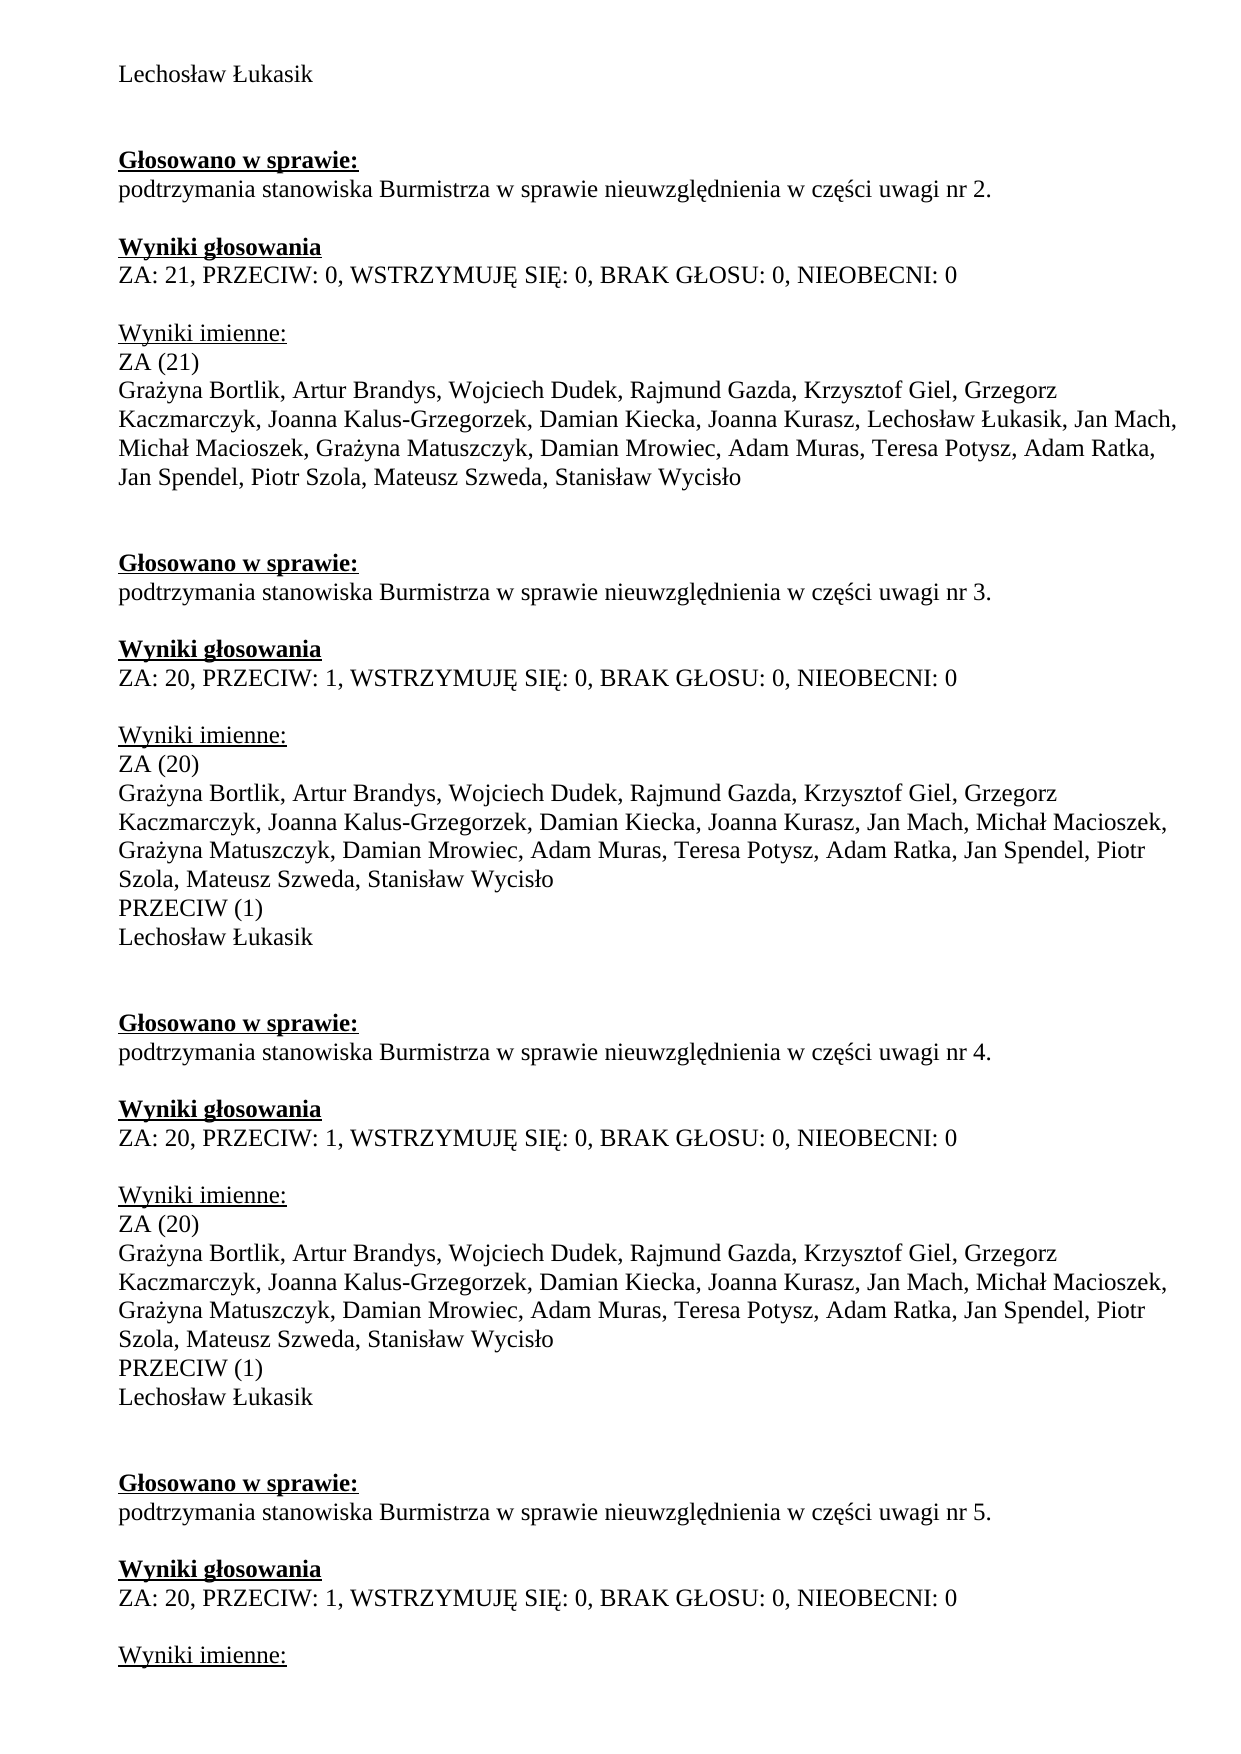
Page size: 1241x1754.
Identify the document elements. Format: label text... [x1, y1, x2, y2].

text Lechosław Łukasik Głosowano w sprawie: podtrzymania stanowiska Burmistrza w sprawie nieuwzględnienia w części uwagi nr 2. Wyniki głosowania ZA: 21, PRZECIW: 0, WSTRZYMUJĘ SIĘ: 0, BRAK GŁOSU: 0, NIEOBECNI: 0 Wyniki imienne: ZA (21) Grażyna Bortlik, Artur Brandys, Wojciech Dudek, Rajmund Gazda, Krzysztof Giel, Grzegorz Kaczmarczyk, Joanna Kalus-Grzegorzek, Damian Kiecka, Joanna Kurasz, Lechosław Łukasik, Jan Mach, Michał Macioszek, Grażyna Matuszczyk, Damian Mrowiec, Adam Muras, Teresa Potysz, Adam Ratka, Jan Spendel, Piotr Szola, Mateusz Szweda, Stanisław Wycisło Głosowano w sprawie: podtrzymania stanowiska Burmistrza w sprawie nieuwzględnienia w części uwagi nr 3. Wyniki głosowania ZA: 20, PRZECIW: 1, WSTRZYMUJĘ SIĘ: 0, BRAK GŁOSU: 0, NIEOBECNI: 0 Wyniki imienne: ZA (20) Grażyna Bortlik, Artur Brandys, Wojciech Dudek, Rajmund Gazda, Krzysztof Giel, Grzegorz Kaczmarczyk, Joanna Kalus-Grzegorzek, Damian Kiecka, Joanna Kurasz, Jan Mach, Michał Macioszek, Grażyna Matuszczyk, Damian Mrowiec, Adam Muras, Teresa Potysz, Adam Ratka, Jan Spendel, Piotr Szola, Mateusz Szweda, Stanisław Wycisło PRZECIW (1) Lechosław Łukasik Głosowano w sprawie: podtrzymania stanowiska Burmistrza w sprawie nieuwzględnienia w części uwagi nr 4. Wyniki głosowania ZA: 20, PRZECIW: 1, WSTRZYMUJĘ SIĘ: 0, BRAK GŁOSU: 0, NIEOBECNI: 0 Wyniki imienne: ZA (20) Grażyna Bortlik, Artur Brandys, Wojciech Dudek, Rajmund Gazda, Krzysztof Giel, Grzegorz Kaczmarczyk, Joanna Kalus-Grzegorzek, Damian Kiecka, Joanna Kurasz, Jan Mach, Michał Macioszek, Grażyna Matuszczyk, Damian Mrowiec, Adam Muras, Teresa Potysz, Adam Ratka, Jan Spendel, Piotr Szola, Mateusz Szweda, Stanisław Wycisło PRZECIW (1) Lechosław Łukasik Głosowano w sprawie: podtrzymania stanowiska Burmistrza w sprawie nieuwzględnienia w części uwagi nr 5. Wyniki głosowania ZA: 20, PRZECIW: 1, WSTRZYMUJĘ SIĘ: 0, BRAK GŁOSU: 0, NIEOBECNI: 0 Wyniki imienne: [118, 59, 1181, 1669]
